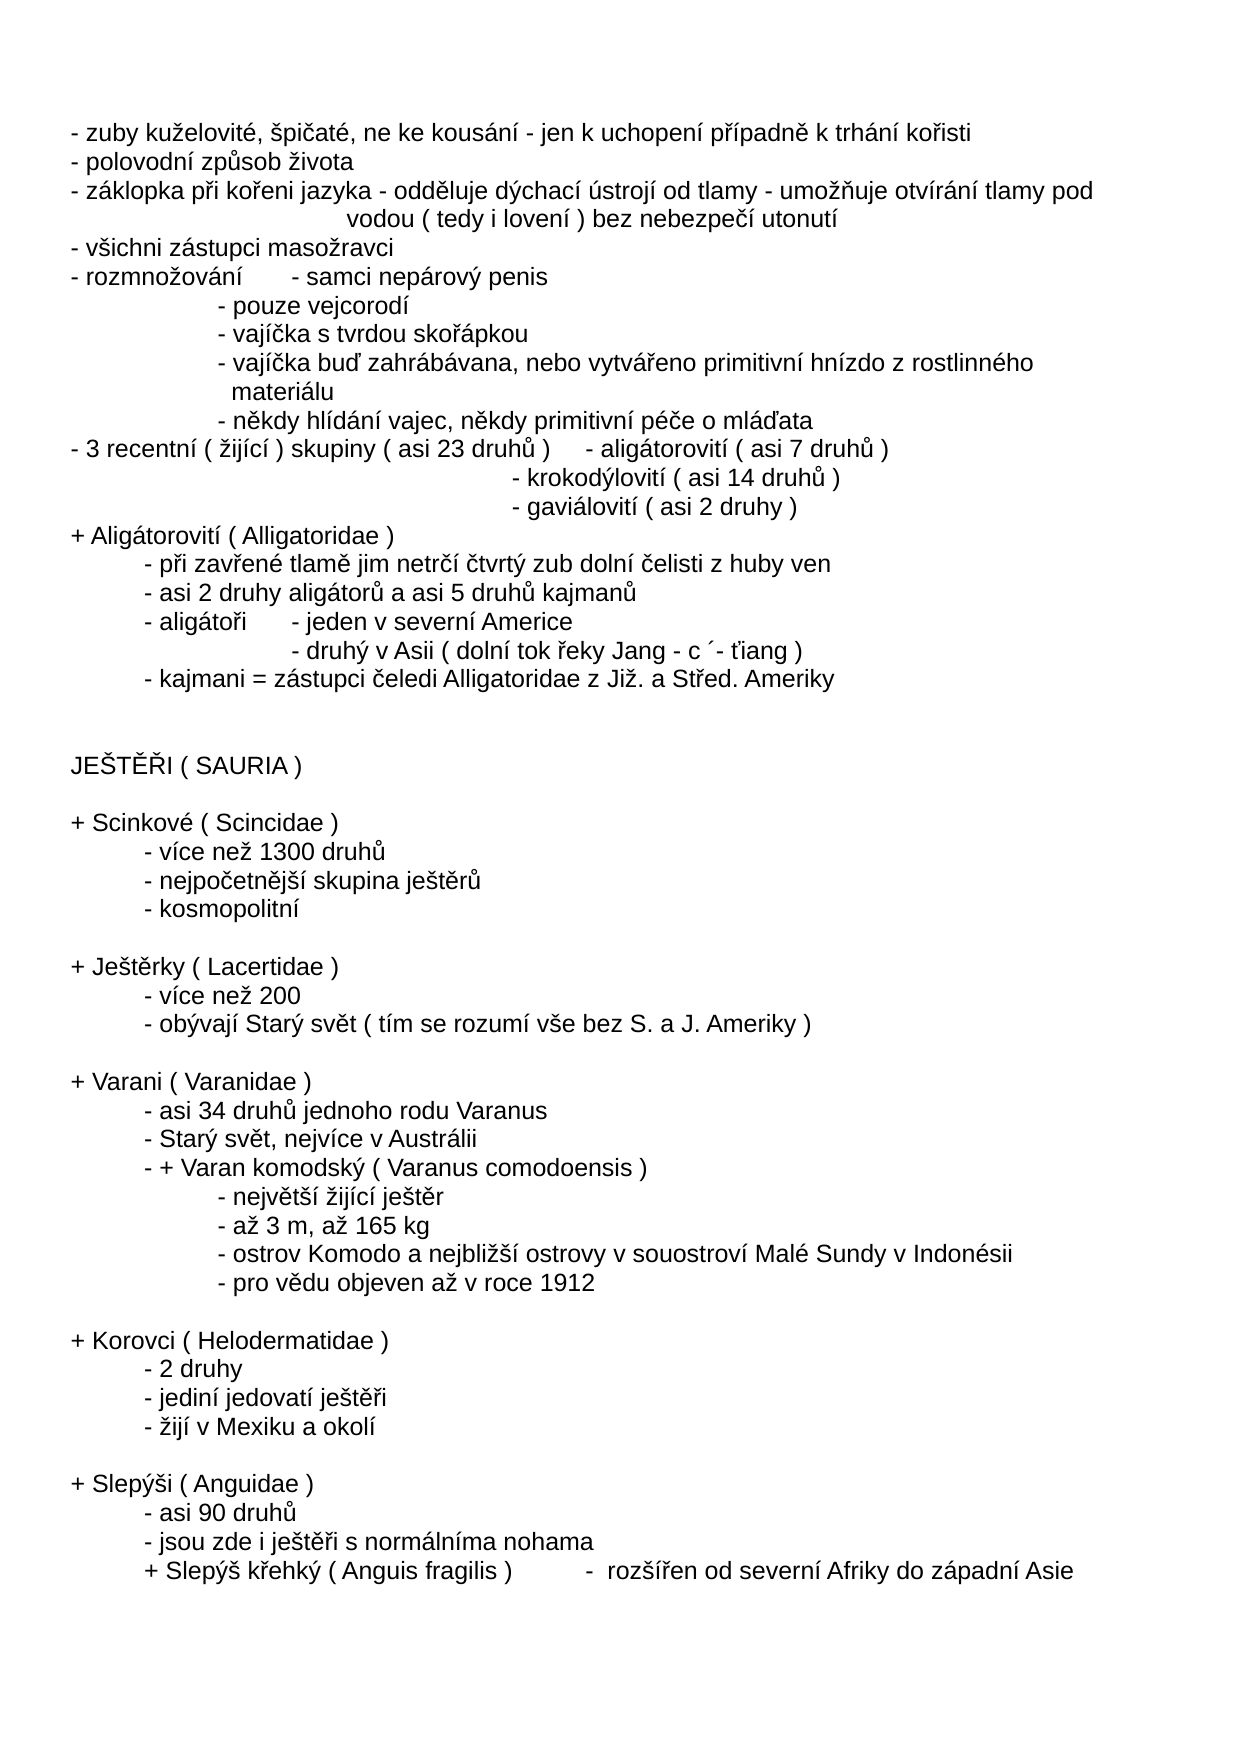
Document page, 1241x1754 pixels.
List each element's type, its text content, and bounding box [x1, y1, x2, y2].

text - asi 34 druhů jednoho rodu Varanus [70, 1096, 1156, 1124]
text - více než 200 [70, 981, 1156, 1009]
text - krokodýlovití ( asi 14 druhů ) [70, 463, 1156, 492]
text + Varani ( Varanidae ) [70, 1067, 1156, 1096]
text - jsou zde i ještěři s normálníma nohama [70, 1527, 1156, 1556]
text JEŠTĚŘI ( SAURIA ) [70, 751, 1156, 779]
text - všichni zástupci masožravci [70, 233, 1156, 262]
text - asi 2 druhy aligátorů a asi 5 druhů kajmanů [70, 578, 1156, 607]
text - pouze vejcorodí [70, 291, 1156, 319]
text - polovodní způsob života [70, 147, 1156, 176]
text + Korovci ( Helodermatidae ) [70, 1326, 1156, 1354]
text - vajíčka buď zahrábávana, nebo vytvářeno primitivní hnízdo z rostlinného materiálu [70, 348, 1156, 406]
text - kosmopolitní [70, 894, 1156, 923]
text - Starý svět, nejvíce v Austrálii [70, 1124, 1156, 1153]
text - zuby kuželovité, špičaté, ne ke kousání - jen k uchopení případně k trhání kořisti [70, 118, 1156, 147]
text + Scinkové ( Scincidae ) [70, 808, 1156, 837]
text - nejpočetnější skupina ještěrů [70, 866, 1156, 894]
text - aligátoři - jeden v severní Americe [70, 607, 1156, 636]
text - žijí v Mexiku a okolí [70, 1412, 1156, 1441]
text - pro vědu objeven až v roce 1912 [70, 1268, 1156, 1297]
text - 3 recentní ( žijící ) skupiny ( asi 23 druhů ) - aligátorovití ( asi 7 druhů ) [70, 434, 1156, 463]
text + Aligátorovití ( Alligatoridae ) [70, 521, 1156, 549]
text - + Varan komodský ( Varanus comodoensis ) [70, 1153, 1156, 1182]
text - druhý v Asii ( dolní tok řeky Jang - c ´- ťiang ) [70, 636, 1156, 664]
text + Slepýši ( Anguidae ) [70, 1469, 1156, 1498]
text - více než 1300 druhů [70, 837, 1156, 866]
text - až 3 m, až 165 kg [70, 1211, 1156, 1239]
text - rozmnožování - samci nepárový penis [70, 262, 1156, 291]
text - někdy hlídání vajec, někdy primitivní péče o mláďata [70, 406, 1156, 434]
text + Ještěrky ( Lacertidae ) [70, 952, 1156, 981]
text - asi 90 druhů [70, 1498, 1156, 1527]
text + Slepýš křehký ( Anguis fragilis ) - rozšířen od severní Afriky do západní Asie [70, 1556, 1156, 1584]
text - obývají Starý svět ( tím se rozumí vše bez S. a J. Ameriky ) [70, 1009, 1156, 1038]
text - ostrov Komodo a nejbližší ostrovy v souostroví Malé Sundy v Indonésii [70, 1239, 1156, 1268]
text - největší žijící ještěr [70, 1182, 1156, 1211]
text - jediní jedovatí ještěři [70, 1383, 1156, 1412]
text - při zavřené tlamě jim netrčí čtvrtý zub dolní čelisti z huby ven [70, 549, 1156, 578]
text - 2 druhy [70, 1354, 1156, 1383]
text - vajíčka s tvrdou skořápkou [70, 319, 1156, 348]
text - gaviálovití ( asi 2 druhy ) [70, 492, 1156, 521]
text - kajmani = zástupci čeledi Alligatoridae z Již. a Střed. Ameriky [70, 664, 1156, 693]
text - záklopka při kořeni jazyka - odděluje dýchací ústrojí od tlamy - umožňuje otvírání tlamy pod vodou ( tedy i lovení ) bez nebezpečí utonutí [70, 176, 1156, 233]
